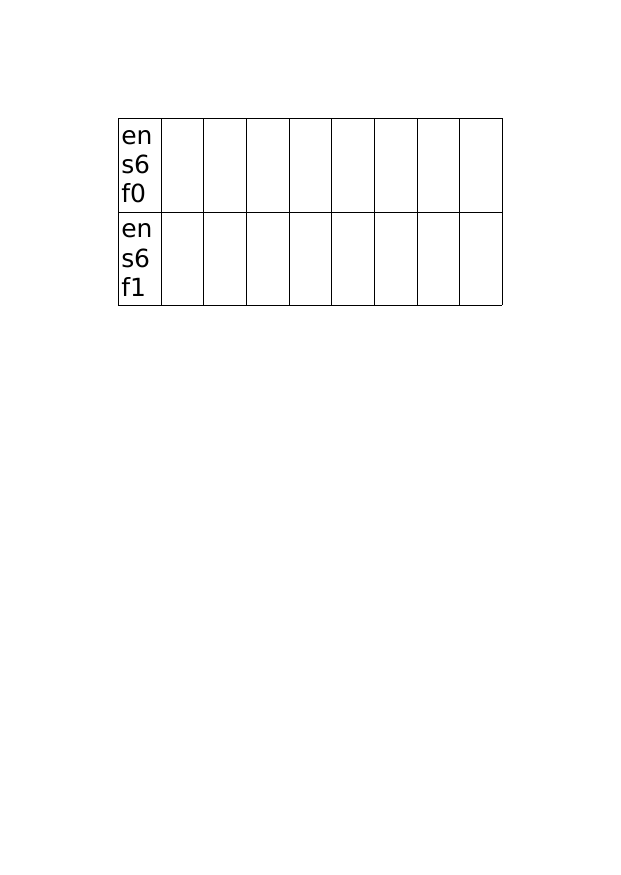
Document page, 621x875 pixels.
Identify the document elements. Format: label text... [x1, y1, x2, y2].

table_cell [290, 119, 331, 212]
table_cell ens6f1 [119, 213, 161, 305]
table_cell [162, 213, 203, 305]
table_cell [204, 213, 246, 305]
table_cell [460, 119, 502, 212]
table_cell [332, 213, 374, 305]
table_cell [418, 213, 459, 305]
table_cell [162, 119, 203, 212]
table_cell [332, 119, 374, 212]
table_cell [204, 119, 246, 212]
table_cell ens6f0 [119, 119, 161, 212]
table_cell [375, 213, 417, 305]
table_cell [290, 213, 331, 305]
table_cell [247, 119, 289, 212]
table_cell [418, 119, 459, 212]
table_cell [375, 119, 417, 212]
table_cell [460, 213, 502, 305]
table_cell [247, 213, 289, 305]
